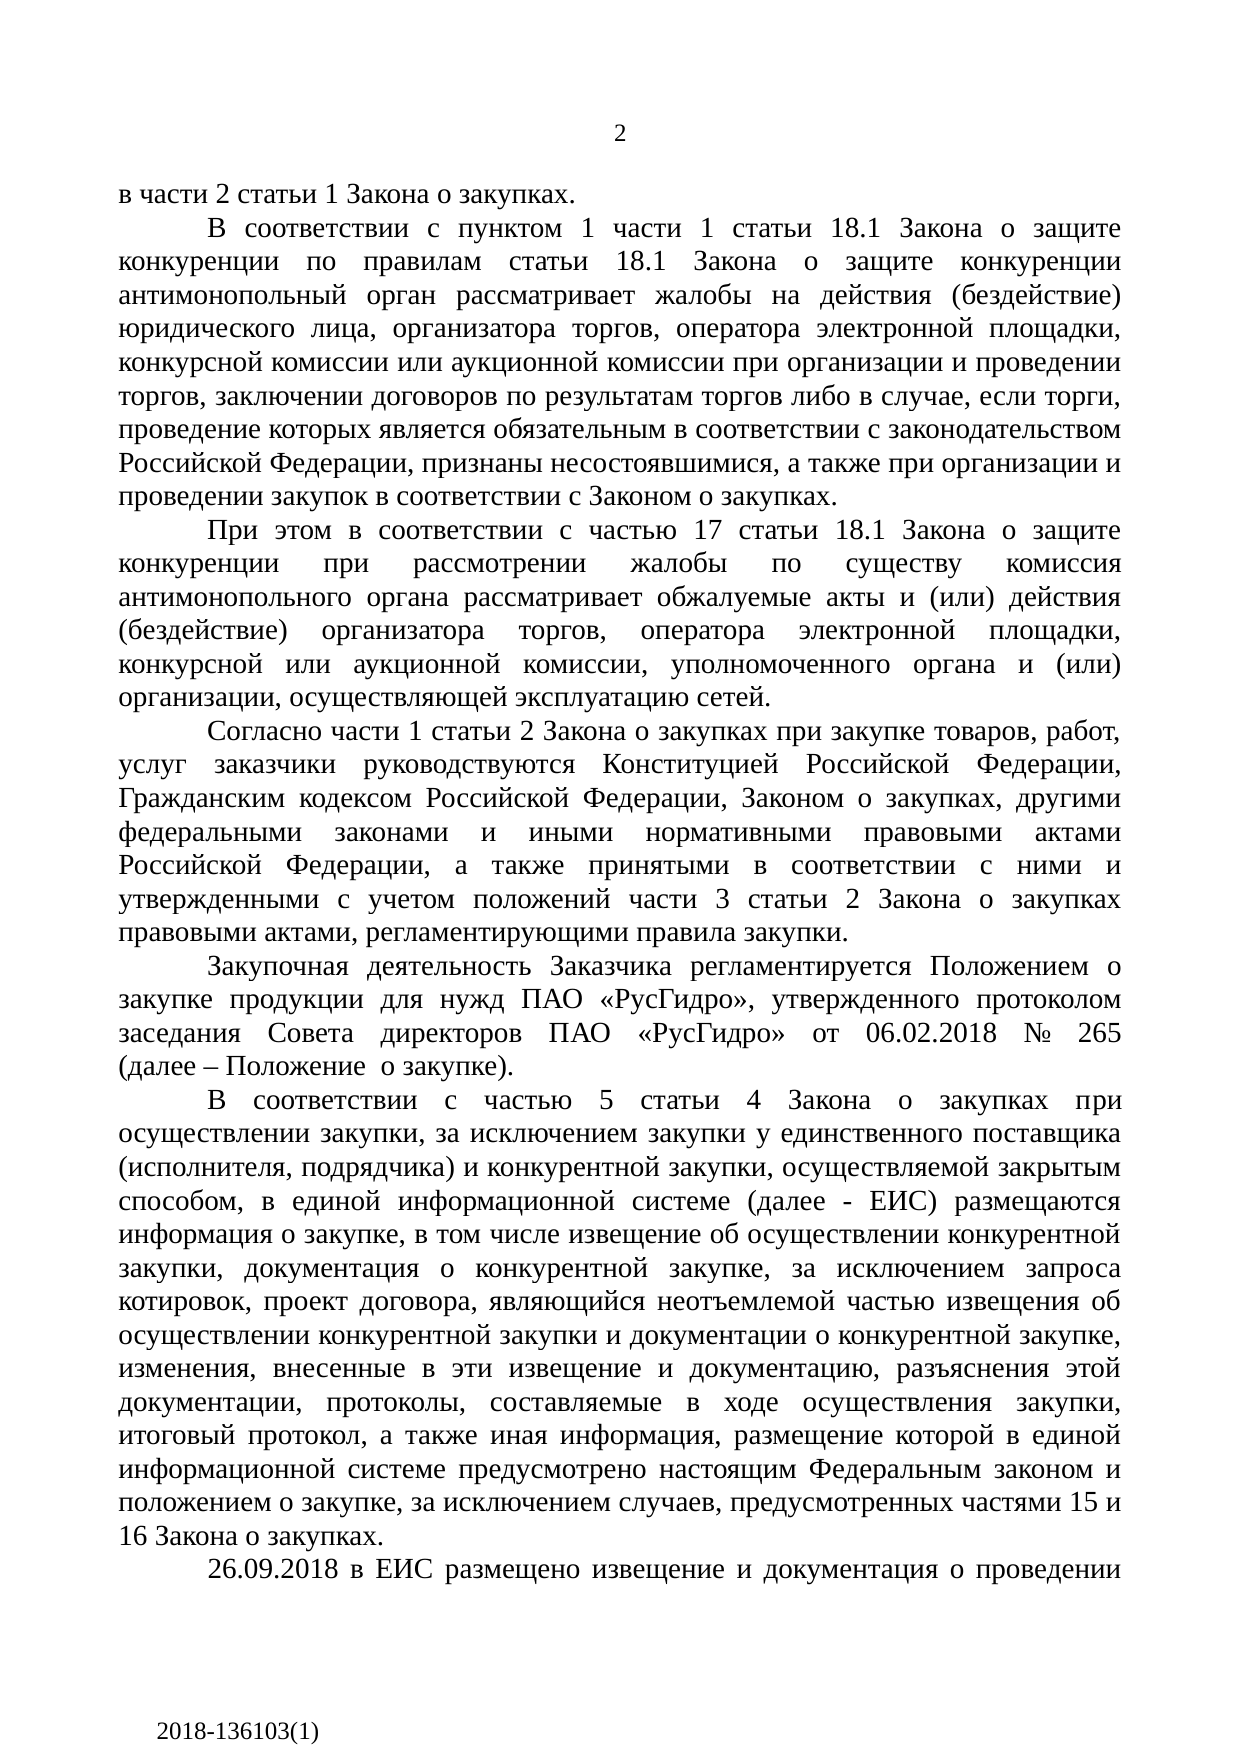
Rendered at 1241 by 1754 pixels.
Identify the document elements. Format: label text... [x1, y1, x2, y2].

text в части 2 статьи 1 Закона о закупках. [118, 176, 1122, 210]
text При этом в соответствии с частью 17 статьи 18.1 Закона о защите конкуренции при рассмотрении жалобы по существу комиссия антимонопольного органа рассматривает обжалуемые акты и (или) действия (бездействие) организатора торгов, оператора электронной площадки, конкурсной или аукционной комиссии, уполномоченного органа и (или) организации, осуществляющей эксплуатацию сетей. [118, 512, 1122, 713]
text Закупочная деятельность Заказчика регламентируется Положением о закупке продукции для нужд ПАО «РусГидро», утвержденного протоколом заседания Совета директоров ПАО «РусГидро» от 06.02.2018 № 265 (далее – Положение о закупке). [118, 948, 1122, 1082]
text В соответствии с частью 5 статьи 4 Закона о закупках при осуществлении закупки, за исключением закупки у единственного поставщика (исполнителя, подрядчика) и конкурентной закупки, осуществляемой закрытым способом, в единой информационной системе (далее - ЕИС) размещаются информация о закупке, в том числе извещение об осуществлении конкурентной закупки, документация о конкурентной закупке, за исключением запроса котировок, проект договора, являющийся неотъемлемой частью извещения об осуществлении конкурентной закупки и документации о конкурентной закупке, изменения, внесенные в эти извещение и документацию, разъяснения этой документации, протоколы, составляемые в ходе осуществления закупки, итоговый протокол, а также иная информация, размещение которой в единой информационной системе предусмотрено настоящим Федеральным законом и положением о закупке, за исключением случаев, предусмотренных частями 15 и 16 Закона о закупках. [118, 1082, 1122, 1552]
text Согласно части 1 статьи 2 Закона о закупках при закупке товаров, работ, услуг заказчики руководствуются Конституцией Российской Федерации, Гражданским кодексом Российской Федерации, Законом о закупках, другими федеральными законами и иными нормативными правовыми актами Российской Федерации, а также принятыми в соответствии с ними и утвержденными с учетом положений части 3 статьи 2 Закона о закупках правовыми актами, регламентирующими правила закупки. [118, 713, 1122, 948]
text 26.09.2018 в ЕИС размещено извещение и документация о проведении [118, 1552, 1122, 1585]
text В соответствии с пунктом 1 части 1 статьи 18.1 Закона о защите конкуренции по правилам статьи 18.1 Закона о защите конкуренции антимонопольный орган рассматривает жалобы на действия (бездействие) юридического лица, организатора торгов, оператора электронной площадки, конкурсной комиссии или аукционной комиссии при организации и проведении торгов, заключении договоров по результатам торгов либо в случае, если торги, проведение которых является обязательным в соответствии с законодательством Российской Федерации, признаны несостоявшимися, а также при организации и проведении закупок в соответствии с Законом о закупках. [118, 210, 1122, 512]
